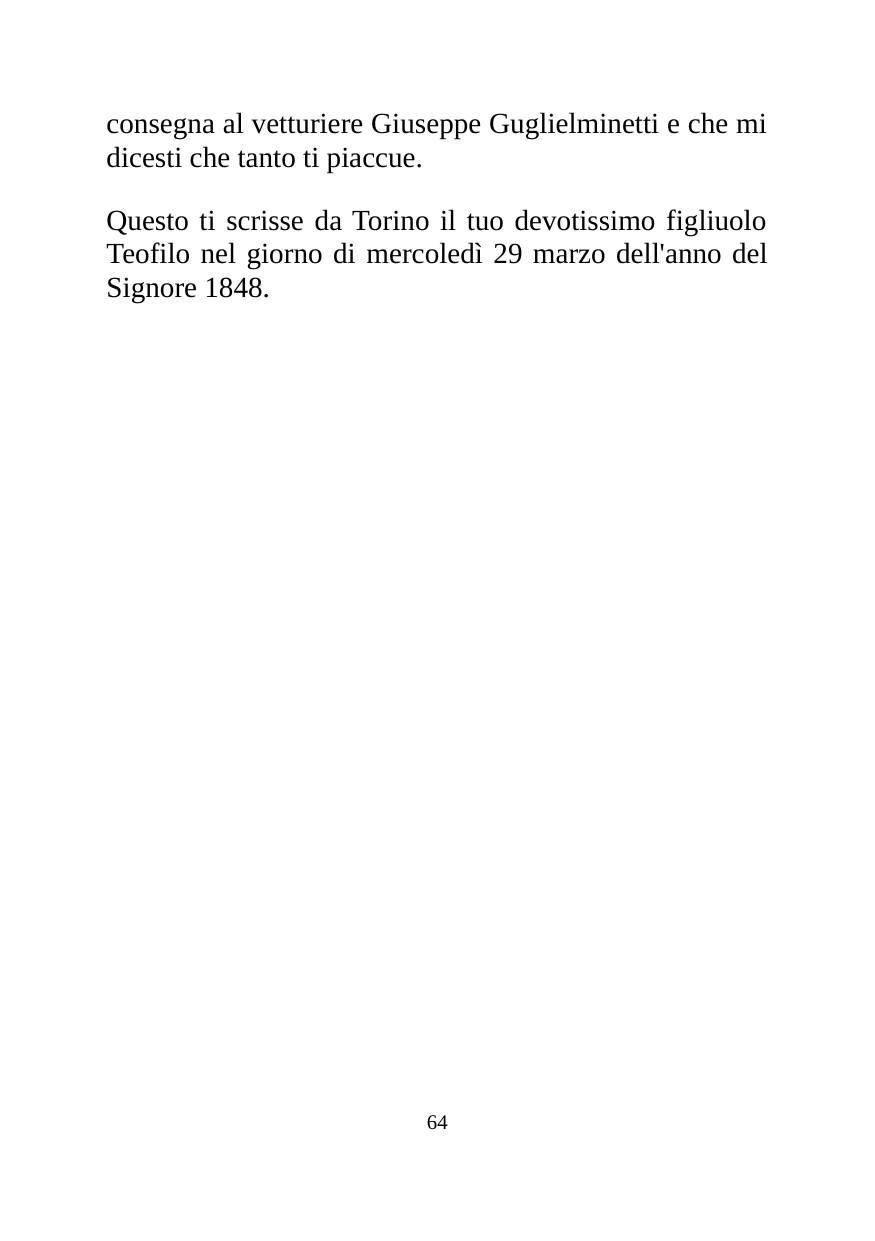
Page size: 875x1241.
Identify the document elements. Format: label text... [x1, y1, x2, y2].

text consegna al vetturiere Giuseppe Guglielminetti e che mi dicesti che tanto ti piaccue. [106, 106, 768, 173]
text Questo ti scrisse da Torino il tuo devotissimo figliuolo Teofilo nel giorno di mercoledì 29 marzo dell'anno del Signore 1848. [106, 203, 768, 303]
